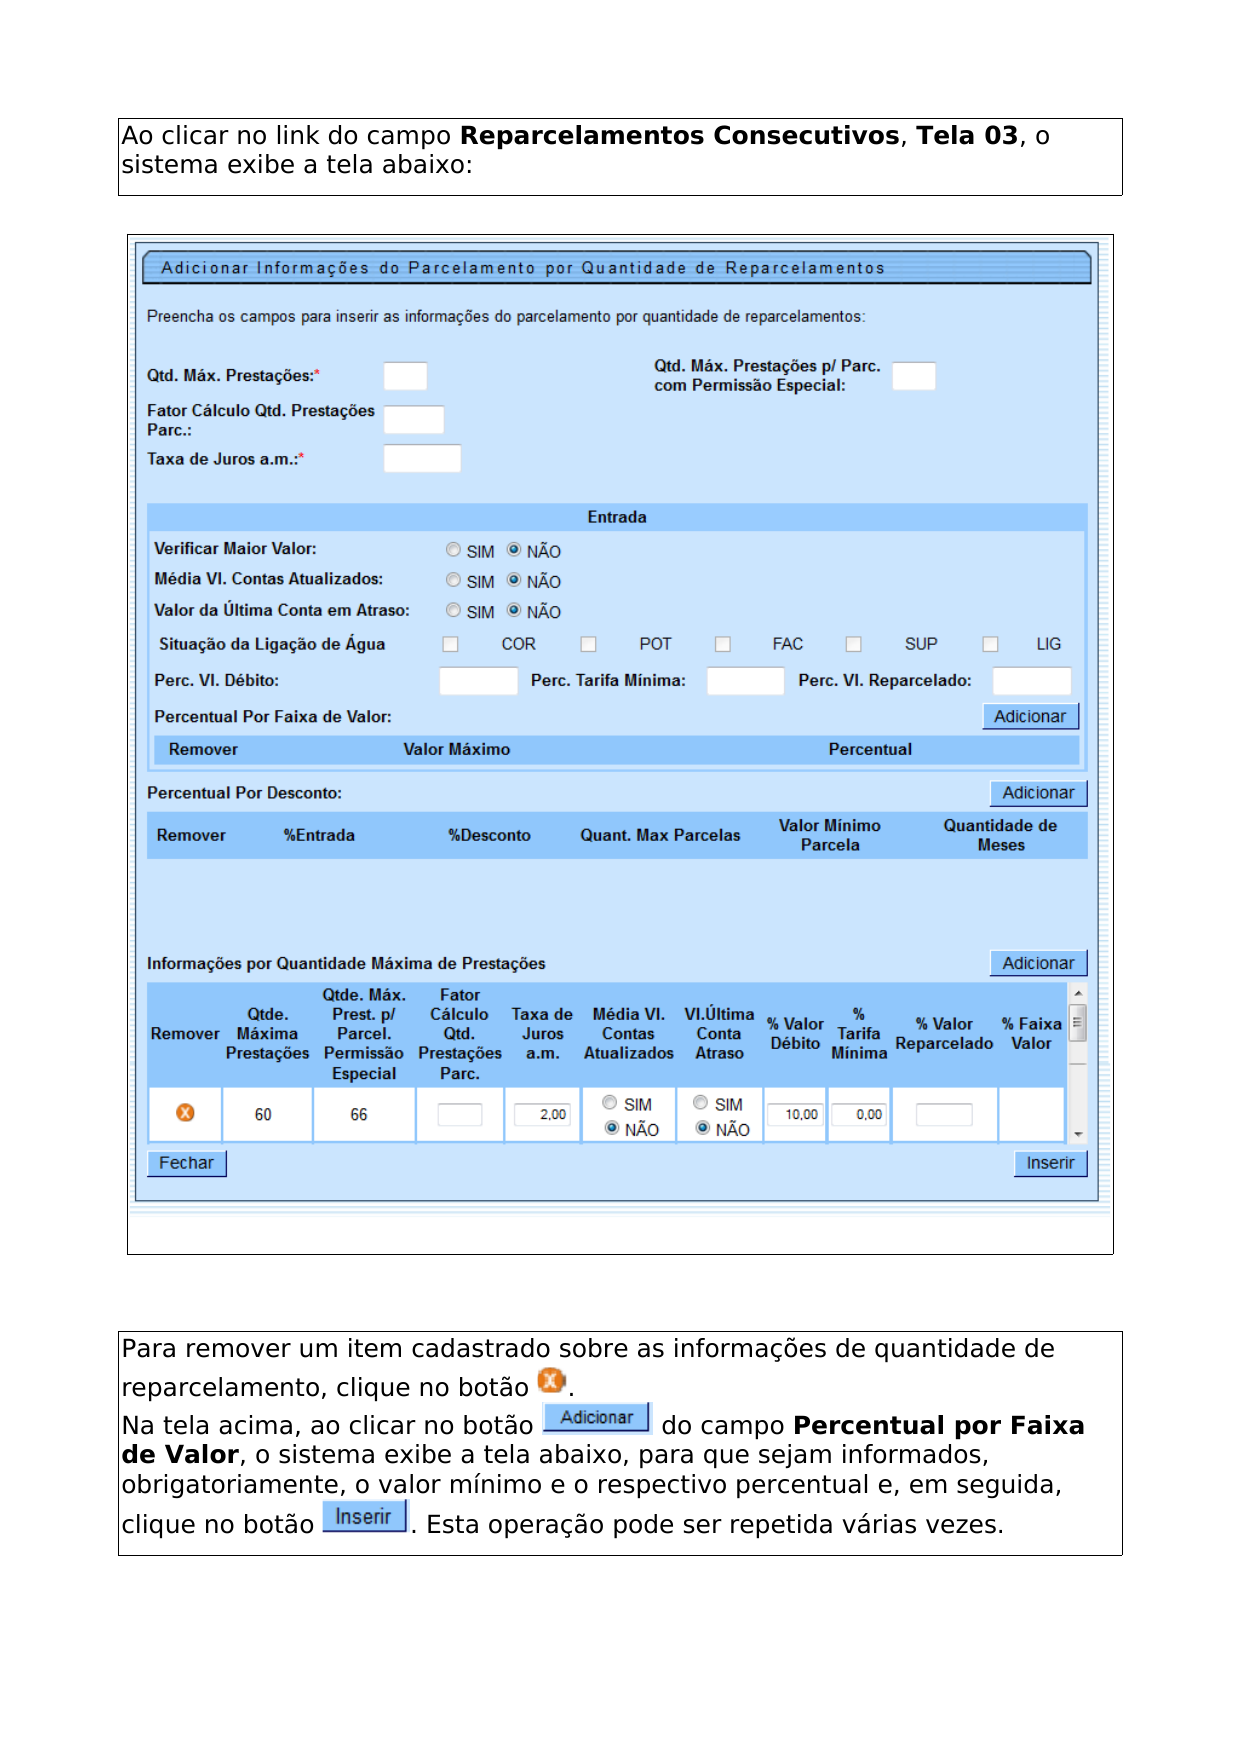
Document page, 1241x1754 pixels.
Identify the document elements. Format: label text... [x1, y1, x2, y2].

picture [322, 1499, 410, 1534]
table_header [128, 235, 1113, 1254]
table_header Ao clicar no link do campo Reparcelamentos Consecutivos, Tela 03, o sistema exibe a tela abaixo: [119, 119, 1122, 195]
picture [542, 1402, 653, 1435]
picture [537, 1363, 568, 1396]
picture [129, 236, 1111, 1222]
table_header Para remover um item cadastrado sobre as informações de quantidade de reparcelamento, clique no botão . Na tela acima, ao clicar no botão do campo Percentual por Faixa de Valor, o sistema exibe a tela abaixo, para que sejam informados, obrigatoriamente, o valor mínimo e o respectivo percentual e, em seguida, clique no botão . Esta operação pode ser repetida várias vezes. [119, 1332, 1122, 1555]
